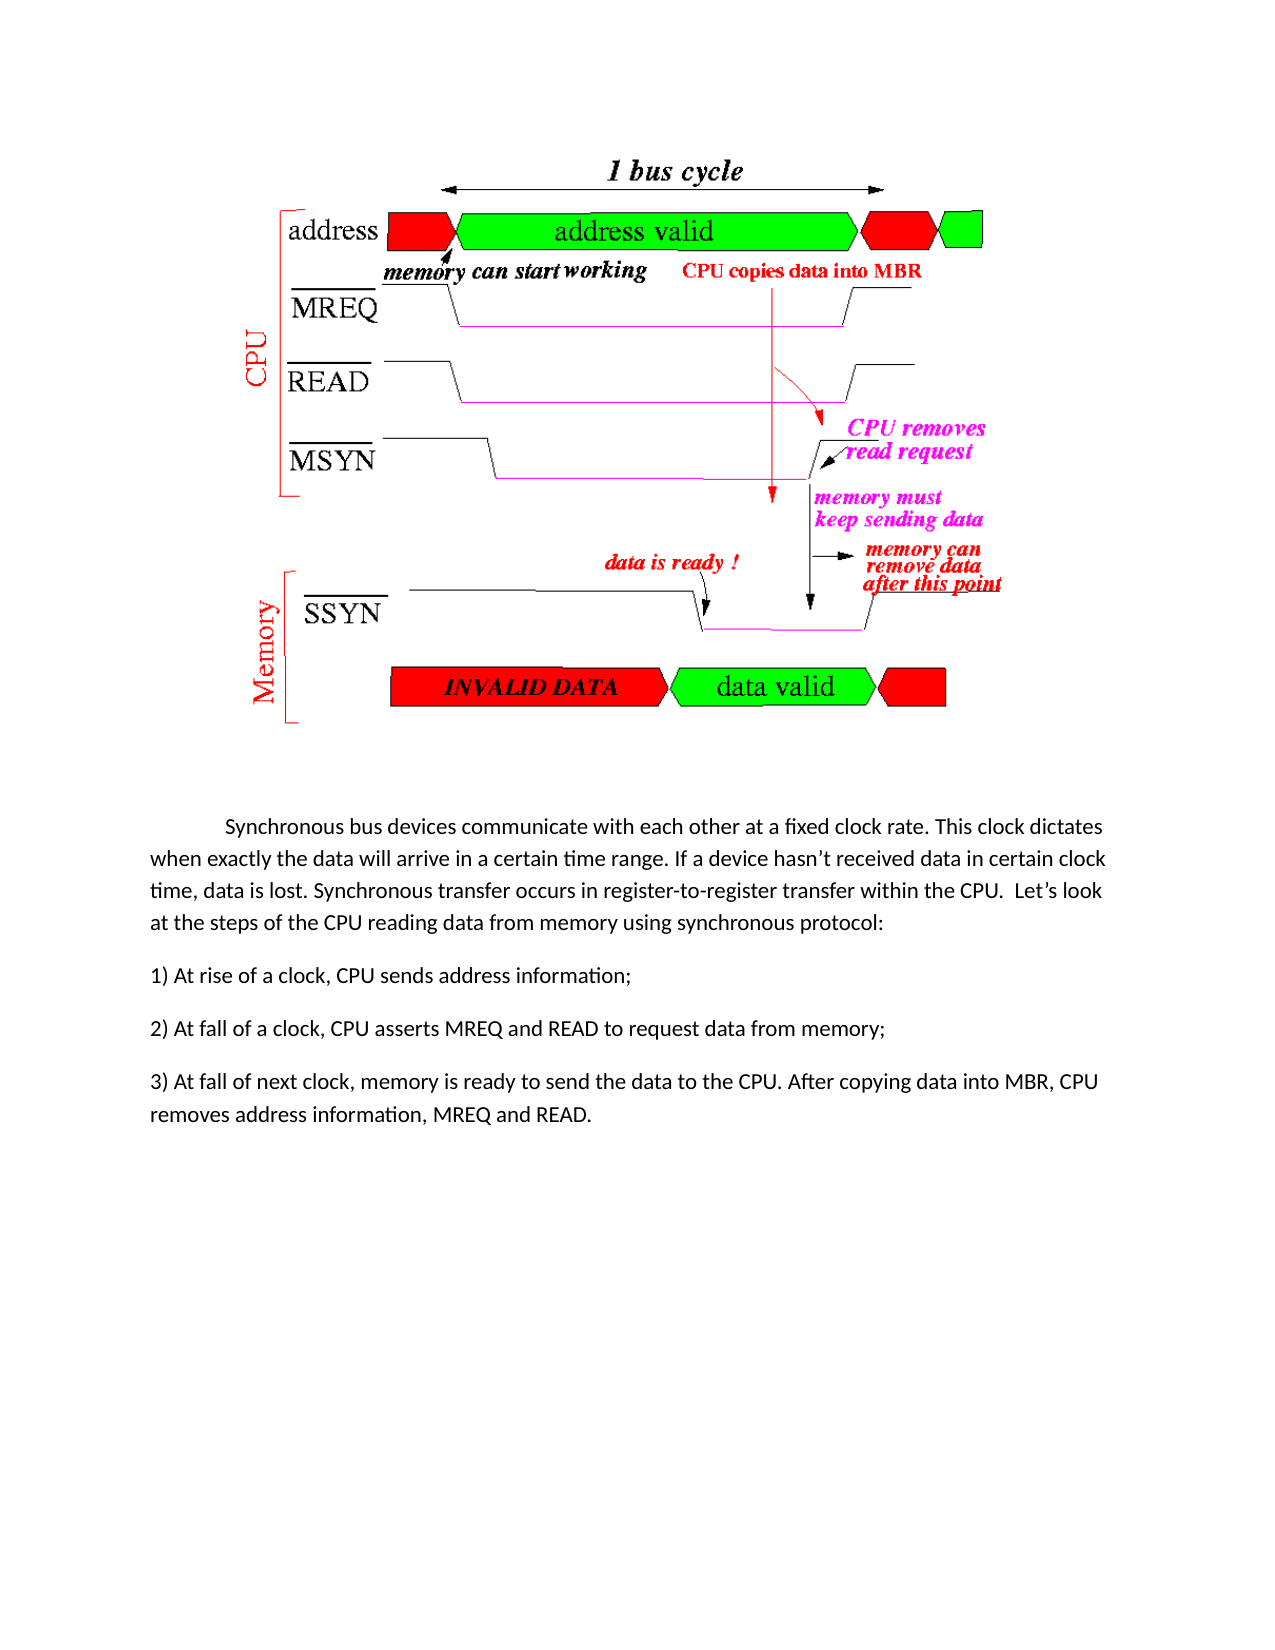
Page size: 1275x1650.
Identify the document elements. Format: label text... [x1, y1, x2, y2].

picture [225, 150, 1021, 734]
text 3) At fall of next clock, memory is ready to send the data to the CPU. After copying data into MBR, CPU removes address information, MREQ and READ. [150, 1067, 1125, 1128]
text 1) At rise of a clock, CPU sends address information; [150, 961, 1125, 989]
text Synchronous bus devices communicate with each other at a fixed clock rate. This clock dictates when exactly the data will arrive in a certain time range. If a device hasn’t received data in certain clock time, data is lost. Synchronous transfer occurs in register-to-register transfer within the CPU. Let’s look at the steps of the CPU reading data from memory using synchronous protocol: [150, 812, 1125, 936]
text 2) At fall of a clock, CPU asserts MREQ and READ to request data from memory; [150, 1014, 1125, 1042]
